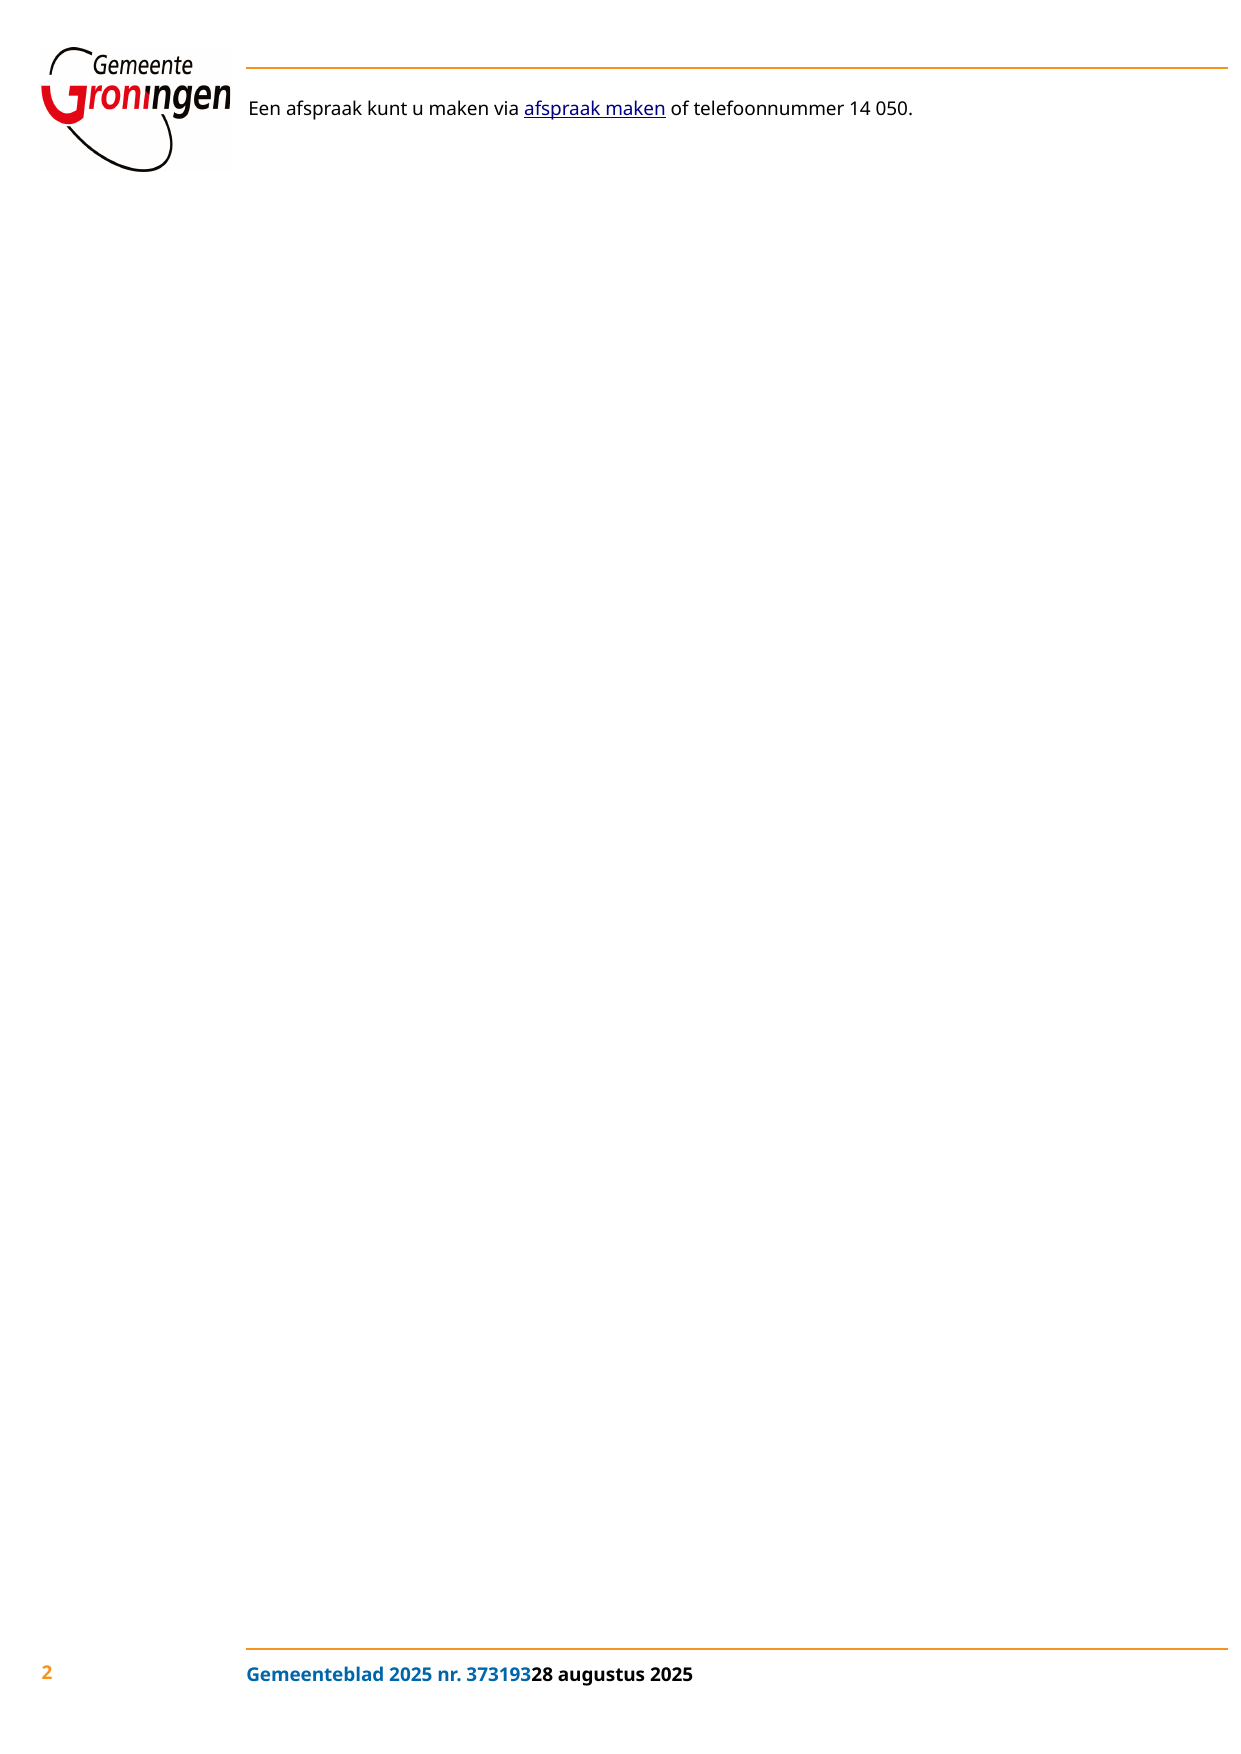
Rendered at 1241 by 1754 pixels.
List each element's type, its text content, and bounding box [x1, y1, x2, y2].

text Een afspraak kunt u maken via afspraak maken of telefoonnummer 14 050. [248, 95, 1152, 121]
picture [41, 47, 231, 172]
